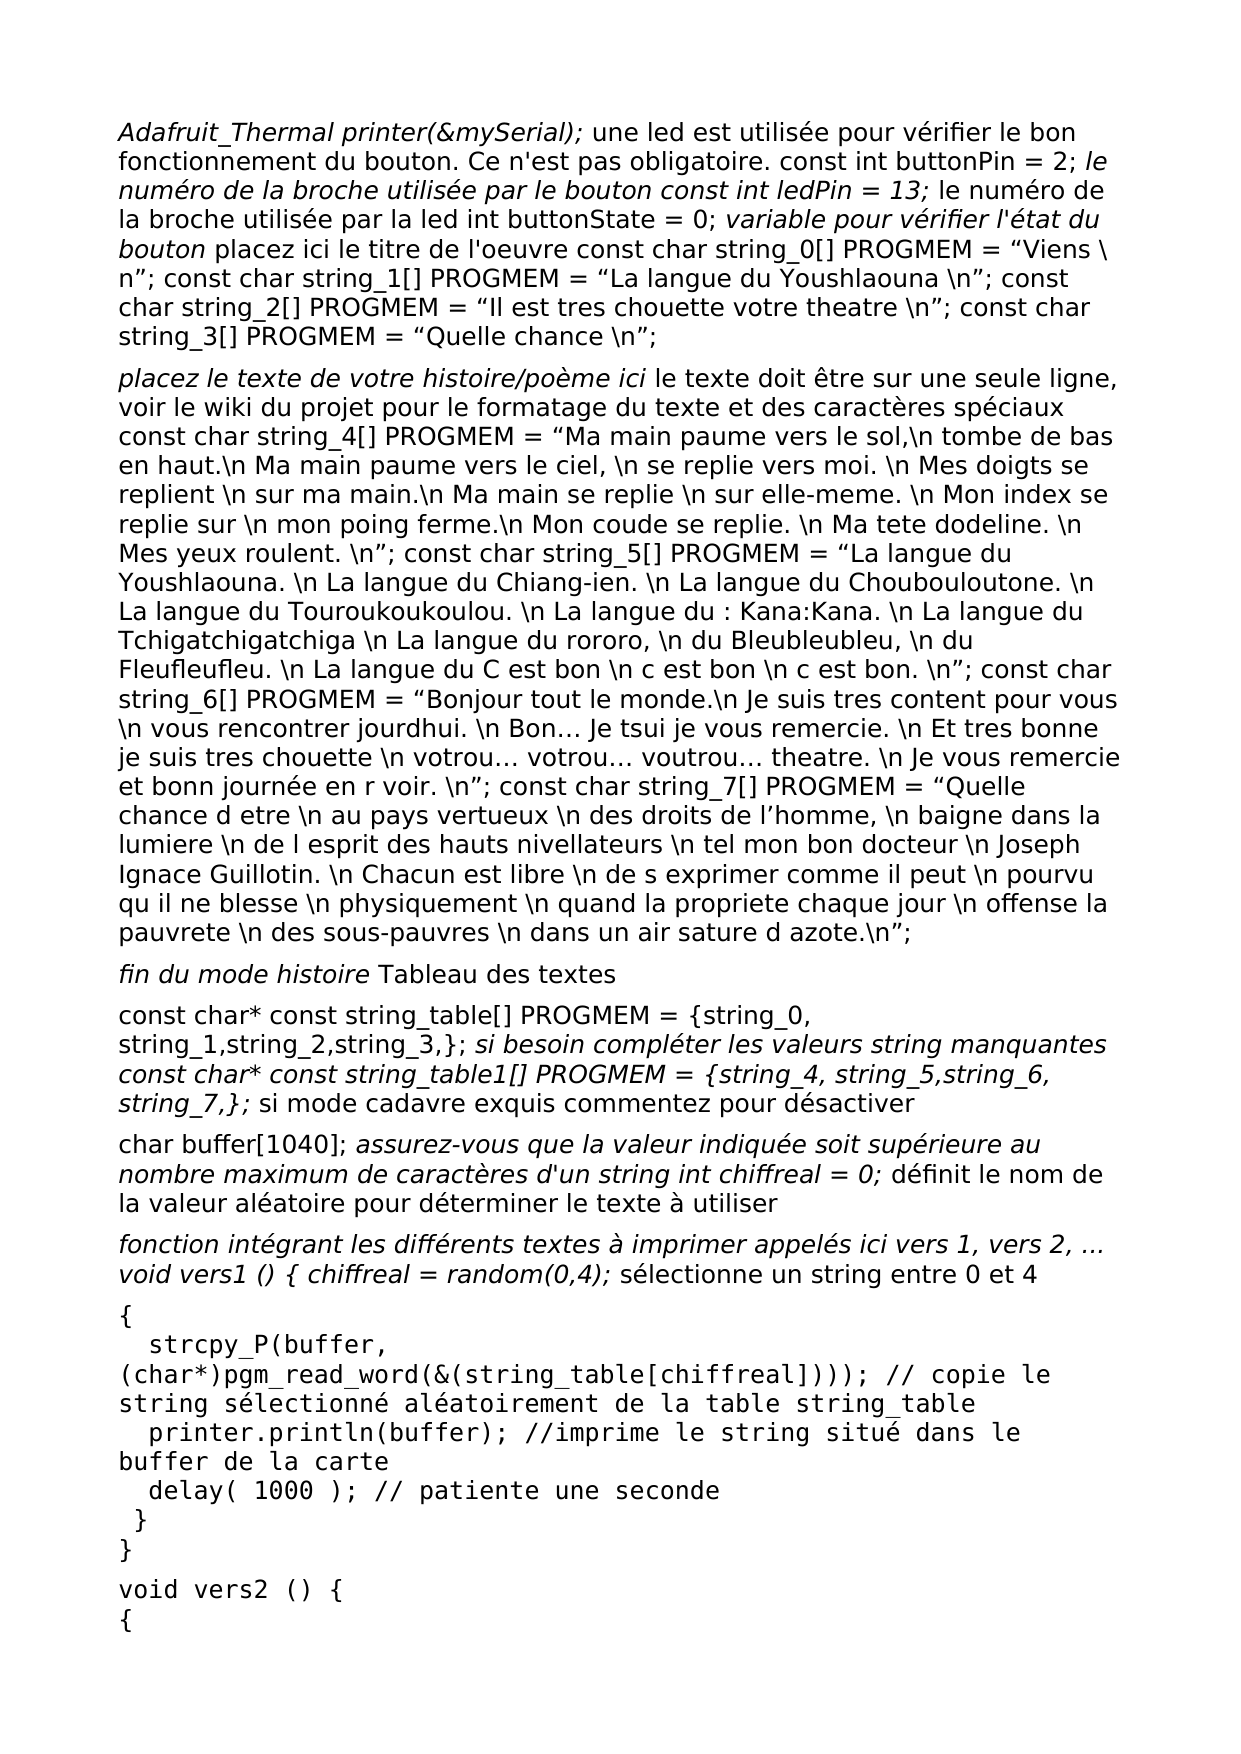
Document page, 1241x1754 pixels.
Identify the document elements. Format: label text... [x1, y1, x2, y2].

text placez le texte de votre histoire/poème ici le texte doit être sur une seule ligne, voir le wiki du projet pour le formatage du texte et des caractères spéciaux const char string_4[] PROGMEM = “Ma main paume vers le sol,\n tombe de bas en haut.\n Ma main paume vers le ciel, \n se replie vers moi. \n Mes doigts se replient \n sur ma main.\n Ma main se replie \n sur elle-meme. \n Mon index se replie sur \n mon poing ferme.\n Mon coude se replie. \n Ma tete dodeline. \n Mes yeux roulent. \n”; const char string_5[] PROGMEM = “La langue du Youshlaouna. \n La langue du Chiang-ien. \n La langue du Choubouloutone. \n La langue du Touroukoukoulou. \n La langue du : Kana:Kana. \n La langue du Tchigatchigatchiga \n La langue du rororo, \n du Bleubleubleu, \n du Fleufleufleu. \n La langue du C est bon \n c est bon \n c est bon. \n”; const char string_6[] PROGMEM = “Bonjour tout le monde.\n Je suis tres content pour vous \n vous rencontrer jourdhui. \n Bon… Je tsui je vous remercie. \n Et tres bonne je suis tres chouette \n votrou… votrou… voutrou… theatre. \n Je vous remercie et bonn journée en r voir. \n”; const char string_7[] PROGMEM = “Quelle chance d etre \n au pays vertueux \n des droits de l’homme, \n baigne dans la lumiere \n de l esprit des hauts nivellateurs \n tel mon bon docteur \n Joseph Ignace Guillotin. \n Chacun est libre \n de s exprimer comme il peut \n pourvu qu il ne blesse \n physiquement \n quand la propriete chaque jour \n offense la pauvrete \n des sous-pauvres \n dans un air sature d azote.\n”; [118, 364, 1122, 947]
text char buffer[1040]; assurez-vous que la valeur indiquée soit supérieure au nombre maximum de caractères d'un string int chiffreal = 0; définit le nom de la valeur aléatoire pour déterminer le texte à utiliser [118, 1131, 1122, 1218]
text fonction intégrant les différents textes à imprimer appelés ici vers 1, vers 2, ... void vers1 () { chiffreal = random(0,4); sélectionne un string entre 0 et 4 [118, 1231, 1122, 1289]
text void vers2 () { { [118, 1576, 1122, 1634]
text fin du mode histoire Tableau des textes [118, 960, 1122, 989]
text Adafruit_Thermal printer(&mySerial); une led est utilisée pour vérifier le bon fonctionnement du bouton. Ce n'est pas obligatoire. const int buttonPin = 2; le numéro de la broche utilisée par le bouton const int ledPin = 13; le numéro de la broche utilisée par la led int buttonState = 0; variable pour vérifier l'état du bouton placez ici le titre de l'oeuvre const char string_0[] PROGMEM = “Viens \n”; const char string_1[] PROGMEM = “La langue du Youshlaouna \n”; const char string_2[] PROGMEM = “Il est tres chouette votre theatre \n”; const char string_3[] PROGMEM = “Quelle chance \n”; [118, 118, 1122, 351]
text const char* const string_table[] PROGMEM = {string_0, string_1,string_2,string_3,}; si besoin compléter les valeurs string manquantes const char* const string_table1[] PROGMEM = {string_4, string_5,string_6, string_7,}; si mode cadavre exquis commentez pour désactiver [118, 1001, 1122, 1118]
text { strcpy_P(buffer, (char*)pgm_read_word(&(string_table[chiffreal]))); // copie le string sélectionné aléatoirement de la table string_table printer.println(buffer); //imprime le string situé dans le buffer de la carte delay( 1000 ); // patiente une seconde } } [118, 1301, 1122, 1564]
